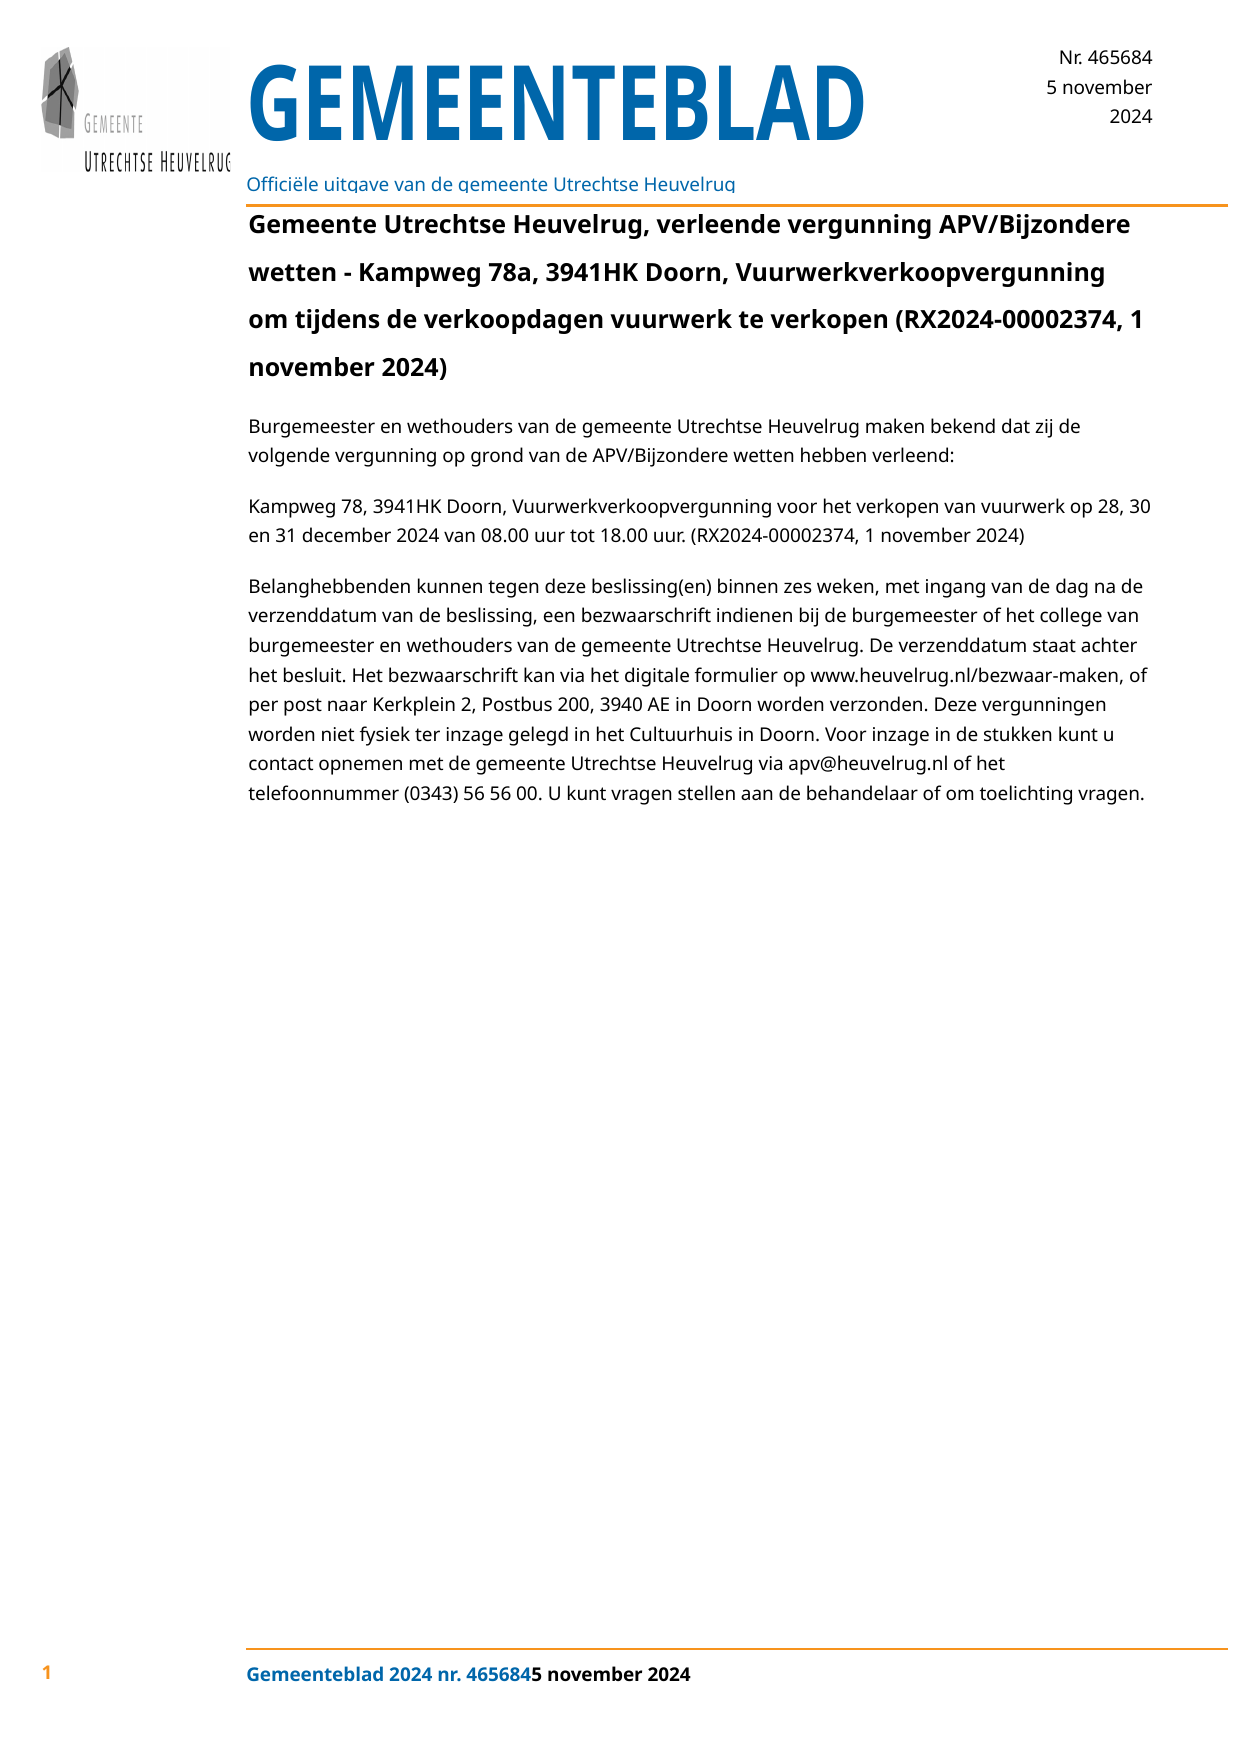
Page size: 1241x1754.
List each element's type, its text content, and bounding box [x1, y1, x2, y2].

picture [41, 47, 231, 172]
text Burgemeester en wethouders van de gemeente Utrechtse Heuvelrug maken bekend dat zij de volgende vergunning op grond van de APV/Bijzondere wetten hebben verleend: [248, 413, 1152, 468]
text Gemeente Utrechtse Heuvelrug, verleende vergunning APV/Bijzondere wetten - Kampweg 78a, 3941HK Doorn, Vuurwerkverkoopvergunning om tijdens de verkoopdagen vuurwerk te verkopen (RX2024-00002374, 1 november 2024) [248, 207, 1152, 384]
text Kampweg 78, 3941HK Doorn, Vuurwerkverkoopvergunning voor het verkopen van vuurwerk op 28, 30 en 31 december 2024 van 08.00 uur tot 18.00 uur. (RX2024-00002374, 1 november 2024) [248, 493, 1152, 548]
text Belanghebbenden kunnen tegen deze beslissing(en) binnen zes weken, met ingang van de dag na de verzenddatum van de beslissing, een bezwaarschrift indienen bij de burgemeester of het college van burgemeester en wethouders van de gemeente Utrechtse Heuvelrug. De verzenddatum staat achter het besluit. Het bezwaarschrift kan via het digitale formulier op www.heuvelrug.nl/bezwaar-maken, of per post naar Kerkplein 2, Postbus 200, 3940 AE in Doorn worden verzonden. Deze vergunningen worden niet fysiek ter inzage gelegd in het Cultuurhuis in Doorn. Voor inzage in de stukken kunt u contact opnemen met de gemeente Utrechtse Heuvelrug via apv@heuvelrug.nl of het telefoonnummer (0343) 56 56 00. U kunt vragen stellen aan de behandelaar of om toelichting vragen. [248, 573, 1152, 806]
